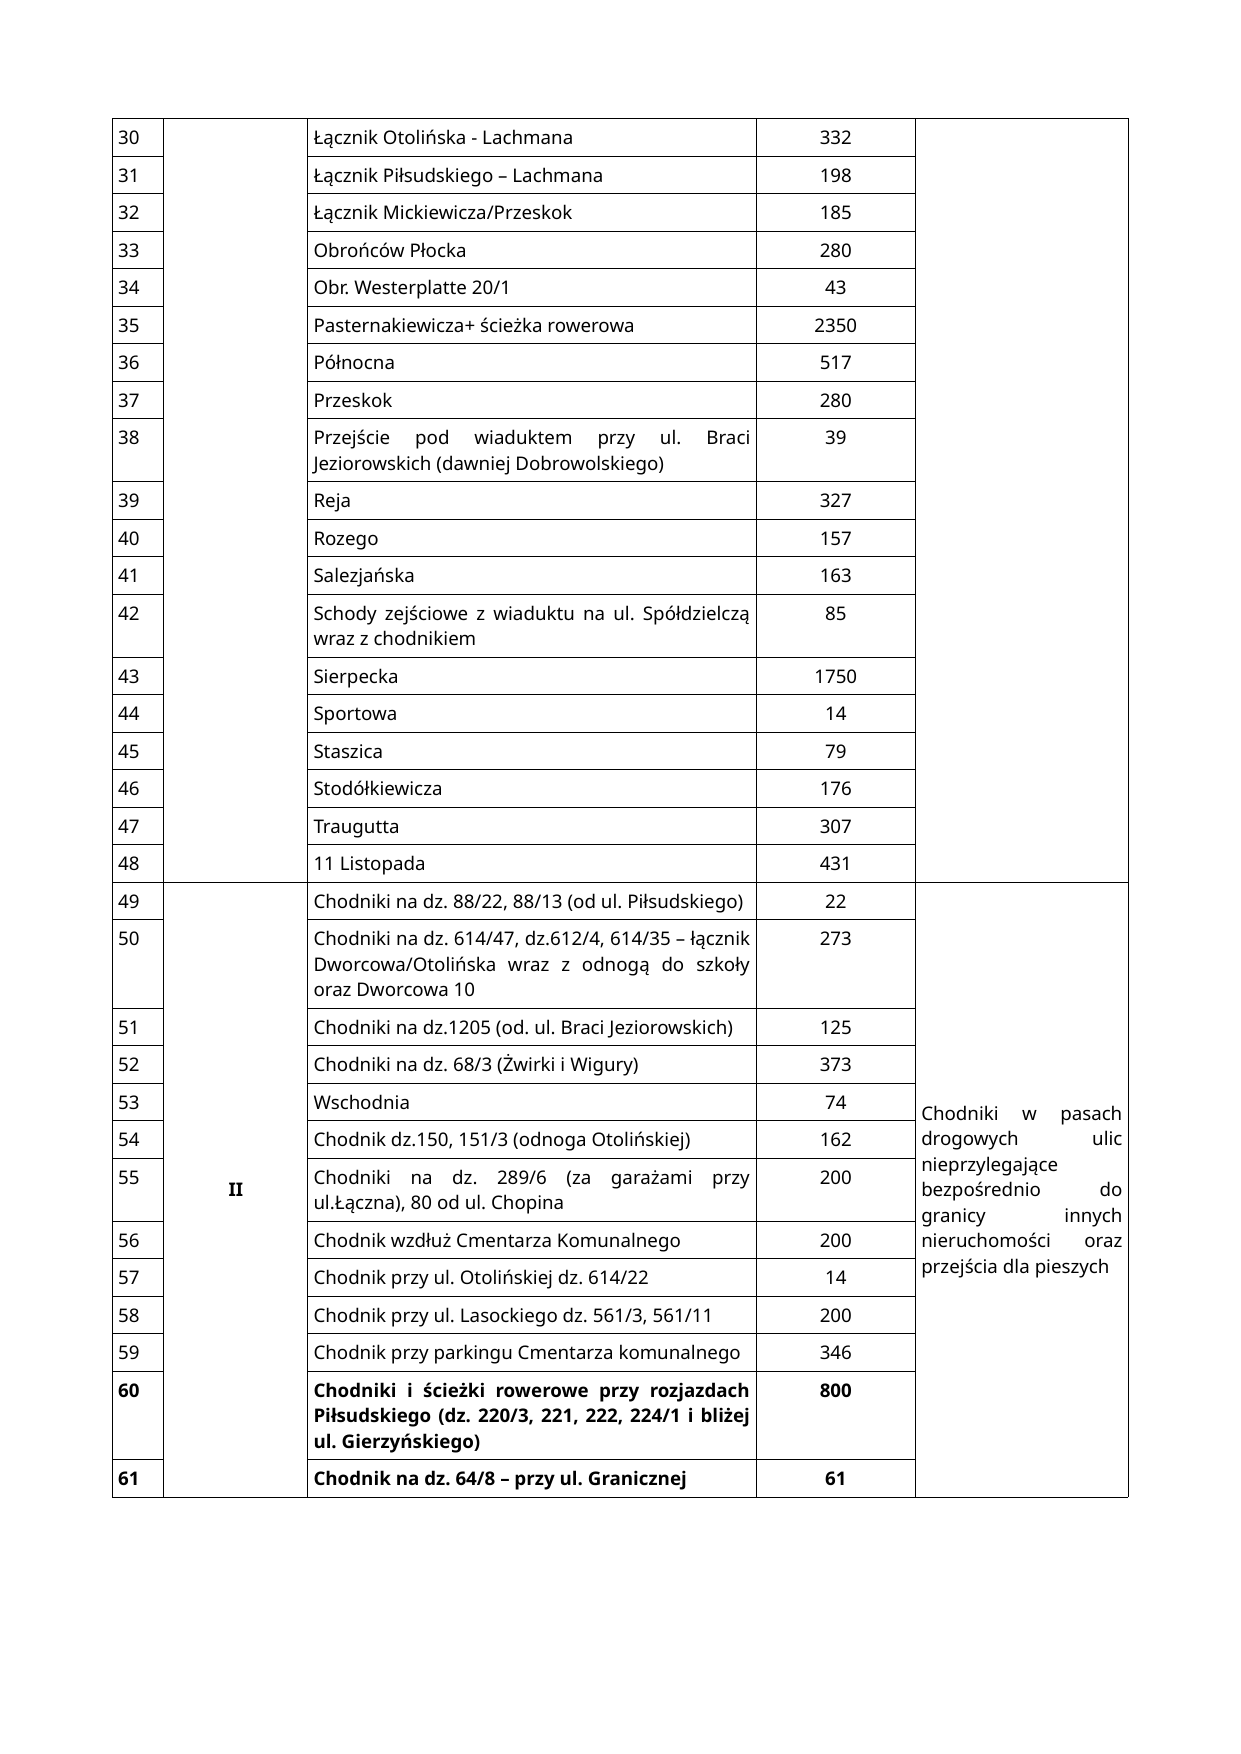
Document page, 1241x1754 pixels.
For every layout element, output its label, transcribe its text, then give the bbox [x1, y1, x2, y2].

table_cell Rozego [308, 520, 756, 556]
table_cell 431 [757, 845, 915, 882]
table_cell 47 [113, 808, 163, 844]
table_cell 176 [757, 770, 915, 807]
table_cell 162 [757, 1121, 915, 1158]
table_cell Łącznik Otolińska - Lachmana [308, 119, 756, 156]
table_cell Chodnik przy ul. Otolińskiej dz. 614/22 [308, 1259, 756, 1296]
table_cell 198 [757, 157, 915, 193]
table_cell 280 [757, 232, 915, 268]
table_cell Stodółkiewicza [308, 770, 756, 807]
table_cell 32 [113, 194, 163, 231]
table_cell Chodnik przy parkingu Cmentarza komunalnego [308, 1334, 756, 1371]
table_cell Wschodnia [308, 1084, 756, 1120]
table_cell [164, 119, 307, 882]
table_cell 42 [113, 595, 163, 657]
table_cell 51 [113, 1009, 163, 1045]
table_cell Chodnik przy ul. Lasockiego dz. 561/3, 561/11 [308, 1297, 756, 1333]
table_cell 85 [757, 595, 915, 657]
table_cell 35 [113, 307, 163, 343]
table_cell 61 [113, 1460, 163, 1497]
table_cell Chodniki na dz. 68/3 (Żwirki i Wigury) [308, 1046, 756, 1083]
table_cell 58 [113, 1297, 163, 1333]
table_cell Chodniki na dz. 289/6 (za garażami przy ul.Łączna), 80 od ul. Chopina [308, 1159, 756, 1221]
table_cell 34 [113, 269, 163, 306]
table_cell 43 [757, 269, 915, 306]
table_cell 1750 [757, 658, 915, 694]
table_cell 22 [757, 883, 915, 919]
table_cell 163 [757, 557, 915, 594]
table_cell 48 [113, 845, 163, 882]
table_cell 43 [113, 658, 163, 694]
table_cell [916, 119, 1128, 882]
table_cell 50 [113, 920, 163, 1008]
table_cell Północna [308, 344, 756, 381]
table_cell Chodniki i ścieżki rowerowe przy rozjazdach Piłsudskiego (dz. 220/3, 221, 222, 224/1 i bliżej ul. Gierzyńskiego) [308, 1372, 756, 1459]
table_cell 55 [113, 1159, 163, 1221]
table_cell Schody zejściowe z wiaduktu na ul. Spółdzielczą wraz z chodnikiem [308, 595, 756, 657]
table_cell Traugutta [308, 808, 756, 844]
table_cell 14 [757, 1259, 915, 1296]
table_cell Obrońców Płocka [308, 232, 756, 268]
table_cell Obr. Westerplatte 20/1 [308, 269, 756, 306]
table_cell 332 [757, 119, 915, 156]
table_cell 38 [113, 419, 163, 481]
table_cell 49 [113, 883, 163, 919]
table_cell Chodniki na dz. 614/47, dz.612/4, 614/35 – łącznik Dworcowa/Otolińska wraz z odnogą do szkoły oraz Dworcowa 10 [308, 920, 756, 1008]
table_cell 40 [113, 520, 163, 556]
table_cell 46 [113, 770, 163, 807]
table_cell 517 [757, 344, 915, 381]
table_cell 54 [113, 1121, 163, 1158]
table_cell Łącznik Mickiewicza/Przeskok [308, 194, 756, 231]
table_cell 36 [113, 344, 163, 381]
table_cell 157 [757, 520, 915, 556]
table_cell Chodniki na dz.1205 (od. ul. Braci Jeziorowskich) [308, 1009, 756, 1045]
table_cell II [164, 883, 307, 1497]
table_cell Salezjańska [308, 557, 756, 594]
table_cell 327 [757, 482, 915, 519]
table_cell 45 [113, 733, 163, 769]
table_cell 59 [113, 1334, 163, 1371]
table_cell 800 [757, 1372, 915, 1459]
table_cell 44 [113, 695, 163, 732]
table_cell 57 [113, 1259, 163, 1296]
table_cell 60 [113, 1372, 163, 1459]
table_cell 2350 [757, 307, 915, 343]
table_cell 200 [757, 1222, 915, 1258]
table_cell Łącznik Piłsudskiego – Lachmana [308, 157, 756, 193]
table_cell Przejście pod wiaduktem przy ul. Braci Jeziorowskich (dawniej Dobrowolskiego) [308, 419, 756, 481]
table_cell Sportowa [308, 695, 756, 732]
table_cell Przeskok [308, 382, 756, 418]
table_cell 79 [757, 733, 915, 769]
table_cell 31 [113, 157, 163, 193]
table_cell Sierpecka [308, 658, 756, 694]
table_cell 185 [757, 194, 915, 231]
table_cell 14 [757, 695, 915, 732]
table_cell Chodnik dz.150, 151/3 (odnoga Otolińskiej) [308, 1121, 756, 1158]
table_cell Chodniki na dz. 88/22, 88/13 (od ul. Piłsudskiego) [308, 883, 756, 919]
table_cell 373 [757, 1046, 915, 1083]
table_cell 30 [113, 119, 163, 156]
table_cell 52 [113, 1046, 163, 1083]
table_cell Chodnik na dz. 64/8 – przy ul. Granicznej [308, 1460, 756, 1497]
table_cell 53 [113, 1084, 163, 1120]
table_cell Reja [308, 482, 756, 519]
table_cell 74 [757, 1084, 915, 1120]
table_cell 307 [757, 808, 915, 844]
table_cell Chodnik wzdłuż Cmentarza Komunalnego [308, 1222, 756, 1258]
table_cell Staszica [308, 733, 756, 769]
table_cell 11 Listopada [308, 845, 756, 882]
table_cell 56 [113, 1222, 163, 1258]
table_cell 273 [757, 920, 915, 1008]
table_cell 39 [113, 482, 163, 519]
table_cell 280 [757, 382, 915, 418]
table_cell 125 [757, 1009, 915, 1045]
table_cell Pasternakiewicza+ ścieżka rowerowa [308, 307, 756, 343]
table_cell 200 [757, 1297, 915, 1333]
table_cell 61 [757, 1460, 915, 1497]
table_cell Chodniki w pasach drogowych ulic nieprzylegające bezpośrednio do granicy innych nieruchomości oraz przejścia dla pieszych [916, 883, 1128, 1497]
table_cell 39 [757, 419, 915, 481]
table_cell 33 [113, 232, 163, 268]
table_cell 200 [757, 1159, 915, 1221]
table_cell 41 [113, 557, 163, 594]
table_cell 346 [757, 1334, 915, 1371]
table_cell 37 [113, 382, 163, 418]
